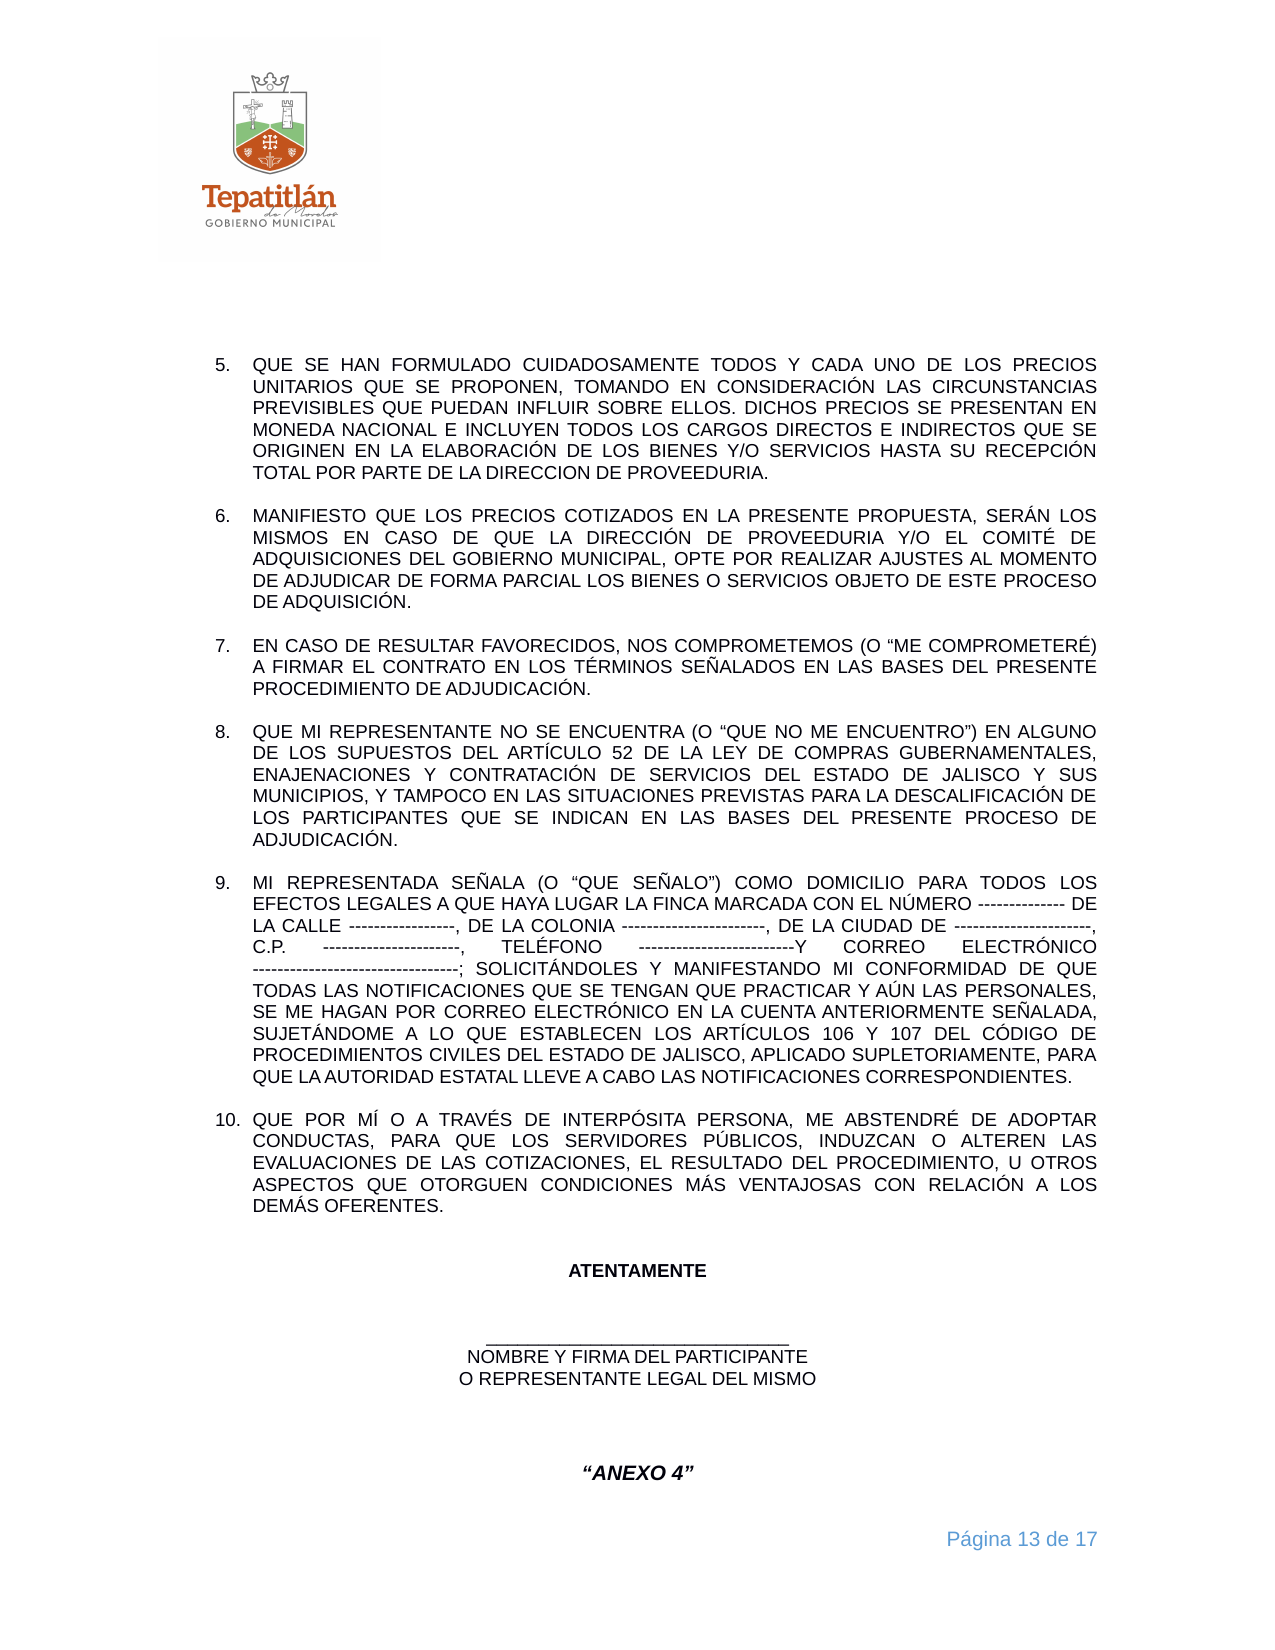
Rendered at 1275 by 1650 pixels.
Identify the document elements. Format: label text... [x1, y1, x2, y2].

text _____________________________ [177, 1324, 1098, 1346]
list QUE MI REPRESENTANTE NO SE ENCUENTRA (O “QUE NO ME ENCUENTRO”) EN ALGUNO DE LOS SUPUESTOS DEL ARTÍCULO 52 DE LA LEY DE COMPRAS GUBERNAMENTALES, ENAJENACIONES Y CONTRATACIÓN DE SERVICIOS DEL ESTADO DE JALISCO Y SUS MUNICIPIOS, Y TAMPOCO EN LAS SITUACIONES PREVISTAS PARA LA DESCALIFICACIÓN DE LOS PARTICIPANTES QUE SE INDICAN EN LAS BASES DEL PRESENTE PROCESO DE ADJUDICACIÓN. [215, 721, 1098, 850]
list EN CASO DE RESULTAR FAVORECIDOS, NOS COMPROMETEMOS (O “ME COMPROMETERÉ) A FIRMAR EL CONTRATO EN LOS TÉRMINOS SEÑALADOS EN LAS BASES DEL PRESENTE PROCEDIMIENTO DE ADJUDICACIÓN. [215, 634, 1098, 699]
list MI REPRESENTADA SEÑALA (O “QUE SEÑALO”) COMO DOMICILIO PARA TODOS LOS EFECTOS LEGALES A QUE HAYA LUGAR LA FINCA MARCADA CON EL NÚMERO -------------- DE LA CALLE -----------------, DE LA COLONIA -----------------------, DE LA CIUDAD DE ----------------------, C.P. ----------------------, TELÉFONO -------------------------Y CORREO ELECTRÓNICO ---------------------------------; SOLICITÁNDOLES Y MANIFESTANDO MI CONFORMIDAD DE QUE TODAS LAS NOTIFICACIONES QUE SE TENGAN QUE PRACTICAR Y AÚN LAS PERSONALES, SE ME HAGAN POR CORREO ELECTRÓNICO EN LA CUENTA ANTERIORMENTE SEÑALADA, SUJETÁNDOME A LO QUE ESTABLECEN LOS ARTÍCULOS 106 Y 107 DEL CÓDIGO DE PROCEDIMIENTOS CIVILES DEL ESTADO DE JALISCO, APLICADO SUPLETORIAMENTE, PARA QUE LA AUTORIDAD ESTATAL LLEVE A CABO LAS NOTIFICACIONES CORRESPONDIENTES. [215, 872, 1098, 1087]
text O REPRESENTANTE LEGAL DEL MISMO [177, 1367, 1098, 1389]
text NOMBRE Y FIRMA DEL PARTICIPANTE [177, 1346, 1098, 1367]
list QUE POR MÍ O A TRAVÉS DE INTERPÓSITA PERSONA, ME ABSTENDRÉ DE ADOPTAR CONDUCTAS, PARA QUE LOS SERVIDORES PÚBLICOS, INDUZCAN O ALTEREN LAS EVALUACIONES DE LAS COTIZACIONES, EL RESULTADO DEL PROCEDIMIENTO, U OTROS ASPECTOS QUE OTORGUEN CONDICIONES MÁS VENTAJOSAS CON RELACIÓN A LOS DEMÁS OFERENTES. [215, 1109, 1098, 1217]
list QUE SE HAN FORMULADO CUIDADOSAMENTE TODOS Y CADA UNO DE LOS PRECIOS UNITARIOS QUE SE PROPONEN, TOMANDO EN CONSIDERACIÓN LAS CIRCUNSTANCIAS PREVISIBLES QUE PUEDAN INFLUIR SOBRE ELLOS. DICHOS PRECIOS SE PRESENTAN EN MONEDA NACIONAL E INCLUYEN TODOS LOS CARGOS DIRECTOS E INDIRECTOS QUE SE ORIGINEN EN LA ELABORACIÓN DE LOS BIENES Y/O SERVICIOS HASTA SU RECEPCIÓN TOTAL POR PARTE DE LA DIRECCION DE PROVEEDURIA. [215, 354, 1098, 483]
picture [158, 37, 382, 262]
text ATENTAMENTE [177, 1260, 1098, 1281]
list MANIFIESTO QUE LOS PRECIOS COTIZADOS EN LA PRESENTE PROPUESTA, SERÁN LOS MISMOS EN CASO DE QUE LA DIRECCIÓN DE PROVEEDURIA Y/O EL COMITÉ DE ADQUISICIONES DEL GOBIERNO MUNICIPAL, OPTE POR REALIZAR AJUSTES AL MOMENTO DE ADJUDICAR DE FORMA PARCIAL LOS BIENES O SERVICIOS OBJETO DE ESTE PROCESO DE ADQUISICIÓN. [215, 505, 1098, 613]
text “ANEXO 4” [177, 1461, 1098, 1485]
